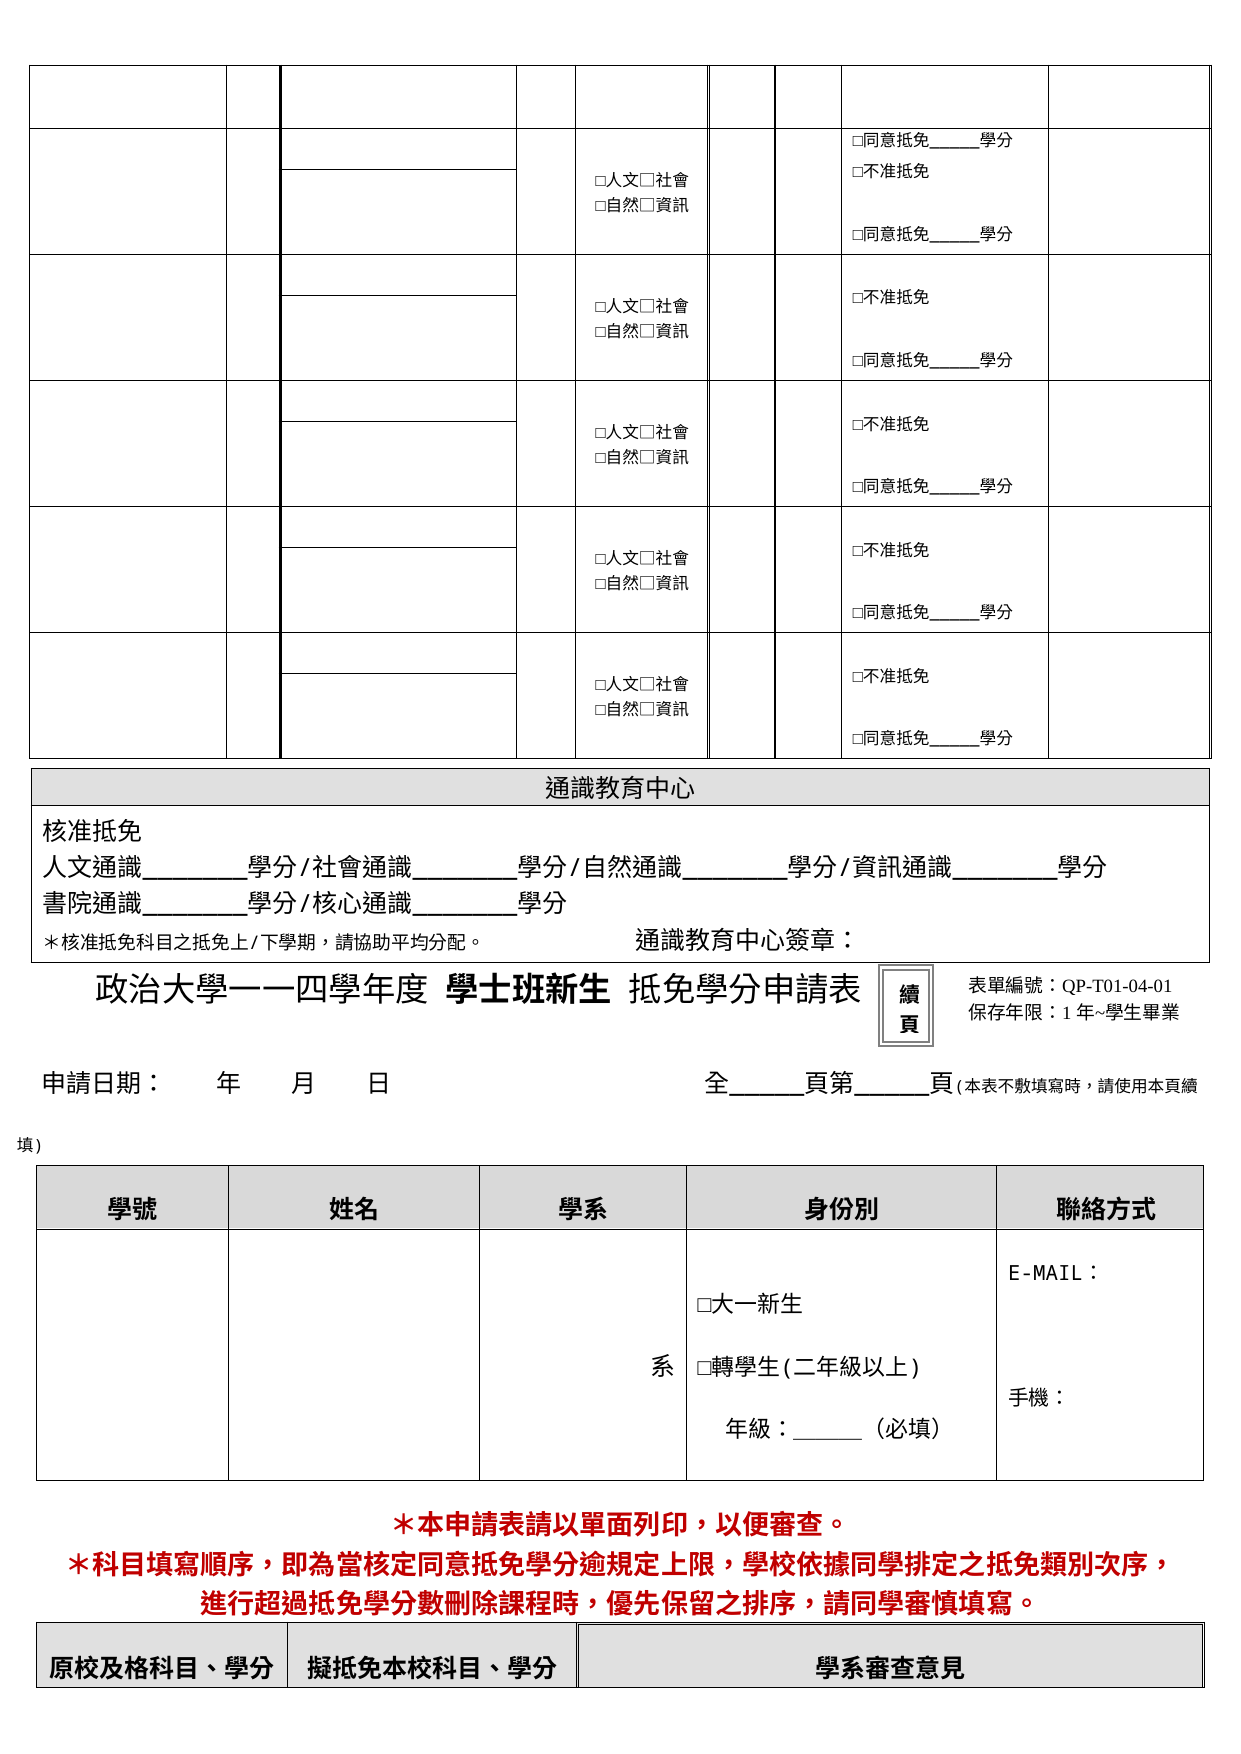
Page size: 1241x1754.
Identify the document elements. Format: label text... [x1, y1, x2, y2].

table_cell [1049, 507, 1209, 632]
text 表單編號：QP-T01-04-01 [968, 970, 1201, 998]
table_cell □人文□社會 □自然□資訊 [576, 255, 707, 380]
table_header 通識教育中心 [32, 769, 1209, 805]
table_cell [282, 296, 516, 380]
table_cell [1049, 381, 1209, 506]
table_cell [30, 129, 226, 254]
table_cell □不准抵免 □同意抵免_____學分 [842, 507, 1048, 632]
text 保存年限：1 年~學生畢業 [968, 998, 1201, 1025]
table_cell ＊本申請表請以單面列印，以便審查。 ＊科目填寫順序，即為當核定同意抵免學分逾規定上限，學校依據同學排定之抵免類別次序， 進行超過抵免學分數刪除課程時，優先保留之排序，請同學審慎填寫。 [37, 1481, 1203, 1622]
table_cell [776, 507, 841, 632]
table_cell [227, 507, 279, 632]
text 政治大學一一四學年度 學士班新生 抵免學分申請表 [35, 963, 1216, 1046]
table_cell [1049, 255, 1209, 380]
table_cell [282, 633, 516, 673]
table_cell [282, 422, 516, 506]
table_cell [30, 255, 226, 380]
table_cell 學系審查意見 [579, 1625, 1202, 1687]
table_cell □人文□社會 □自然□資訊 [576, 129, 707, 254]
table_cell [517, 129, 575, 254]
table_cell [1049, 633, 1209, 758]
table_header 學號 [37, 1166, 228, 1228]
table_cell [227, 66, 279, 128]
table_cell [776, 381, 841, 506]
table_cell 系 [480, 1230, 686, 1479]
table_cell [282, 129, 516, 169]
table_cell □不准抵免 □同意抵免_____學分 [842, 255, 1048, 380]
table_header 姓名 [229, 1166, 479, 1228]
table_cell [227, 129, 279, 254]
table_cell □人文□社會 □自然□資訊 [576, 507, 707, 632]
table_cell [776, 129, 841, 254]
table_cell [37, 1230, 228, 1479]
table_cell [710, 66, 774, 128]
table_cell [30, 633, 226, 758]
table_cell E-MAIL： 手機： [997, 1230, 1203, 1479]
table_cell [282, 170, 516, 254]
table_cell [30, 507, 226, 632]
table_cell □人文□社會 □自然□資訊 [576, 633, 707, 758]
table_cell [710, 129, 774, 254]
table_cell [1049, 66, 1209, 128]
text 續頁 [899, 978, 913, 1033]
table_cell [282, 674, 516, 758]
table_cell □不准抵免 □同意抵免_____學分 [842, 129, 1048, 254]
table_cell [517, 633, 575, 758]
table_cell [227, 255, 279, 380]
table_cell [710, 507, 774, 632]
text 申請日期： 年 月 日 全_____頁第_____頁(本表不敷填寫時，請使用本頁續填) [17, 1040, 1205, 1165]
table_cell □不准抵免 □同意抵免_____學分 [842, 633, 1048, 758]
table_cell [229, 1230, 479, 1479]
table_cell 核准抵免 人文通識_______學分/社會通識_______學分/自然通識_______學分/資訊通識_______學分 書院通識_______學分/核心通識_______學分 ＊核准抵免科目之抵免上/下學期，請協助平均分配。 通識教育中心簽章： [32, 806, 1209, 962]
table_cell [576, 66, 707, 128]
table_cell [517, 66, 575, 128]
table_cell □不准抵免 □同意抵免_____學分 [842, 66, 1048, 128]
table_cell [517, 507, 575, 632]
table_cell [282, 381, 516, 421]
table_cell [710, 633, 774, 758]
table_cell [282, 66, 516, 128]
table_header 聯絡方式 [997, 1166, 1203, 1228]
table_cell [30, 66, 226, 128]
table_cell [710, 255, 774, 380]
table_cell [282, 507, 516, 547]
table_cell 擬抵免本校科目、學分 [288, 1623, 576, 1687]
table_cell [282, 548, 516, 632]
table_cell [517, 381, 575, 506]
table_cell [776, 633, 841, 758]
table_cell □人文□社會 □自然□資訊 [576, 381, 707, 506]
table_cell □大一新生 □轉學生(二年級以上) 年級：＿＿＿（必填） [687, 1230, 996, 1479]
table_cell [227, 381, 279, 506]
table_cell [282, 255, 516, 295]
table_cell [710, 381, 774, 506]
table_cell [776, 255, 841, 380]
table_cell [517, 255, 575, 380]
table_cell [1049, 129, 1209, 254]
table_cell 原校及格科目、學分 [37, 1623, 287, 1687]
table_cell [227, 633, 279, 758]
table_cell □不准抵免 □同意抵免_____學分 [842, 381, 1048, 506]
table_cell [30, 381, 226, 506]
table_header 身份別 [687, 1166, 996, 1228]
table_header 學系 [480, 1166, 686, 1228]
table_cell [776, 66, 841, 128]
